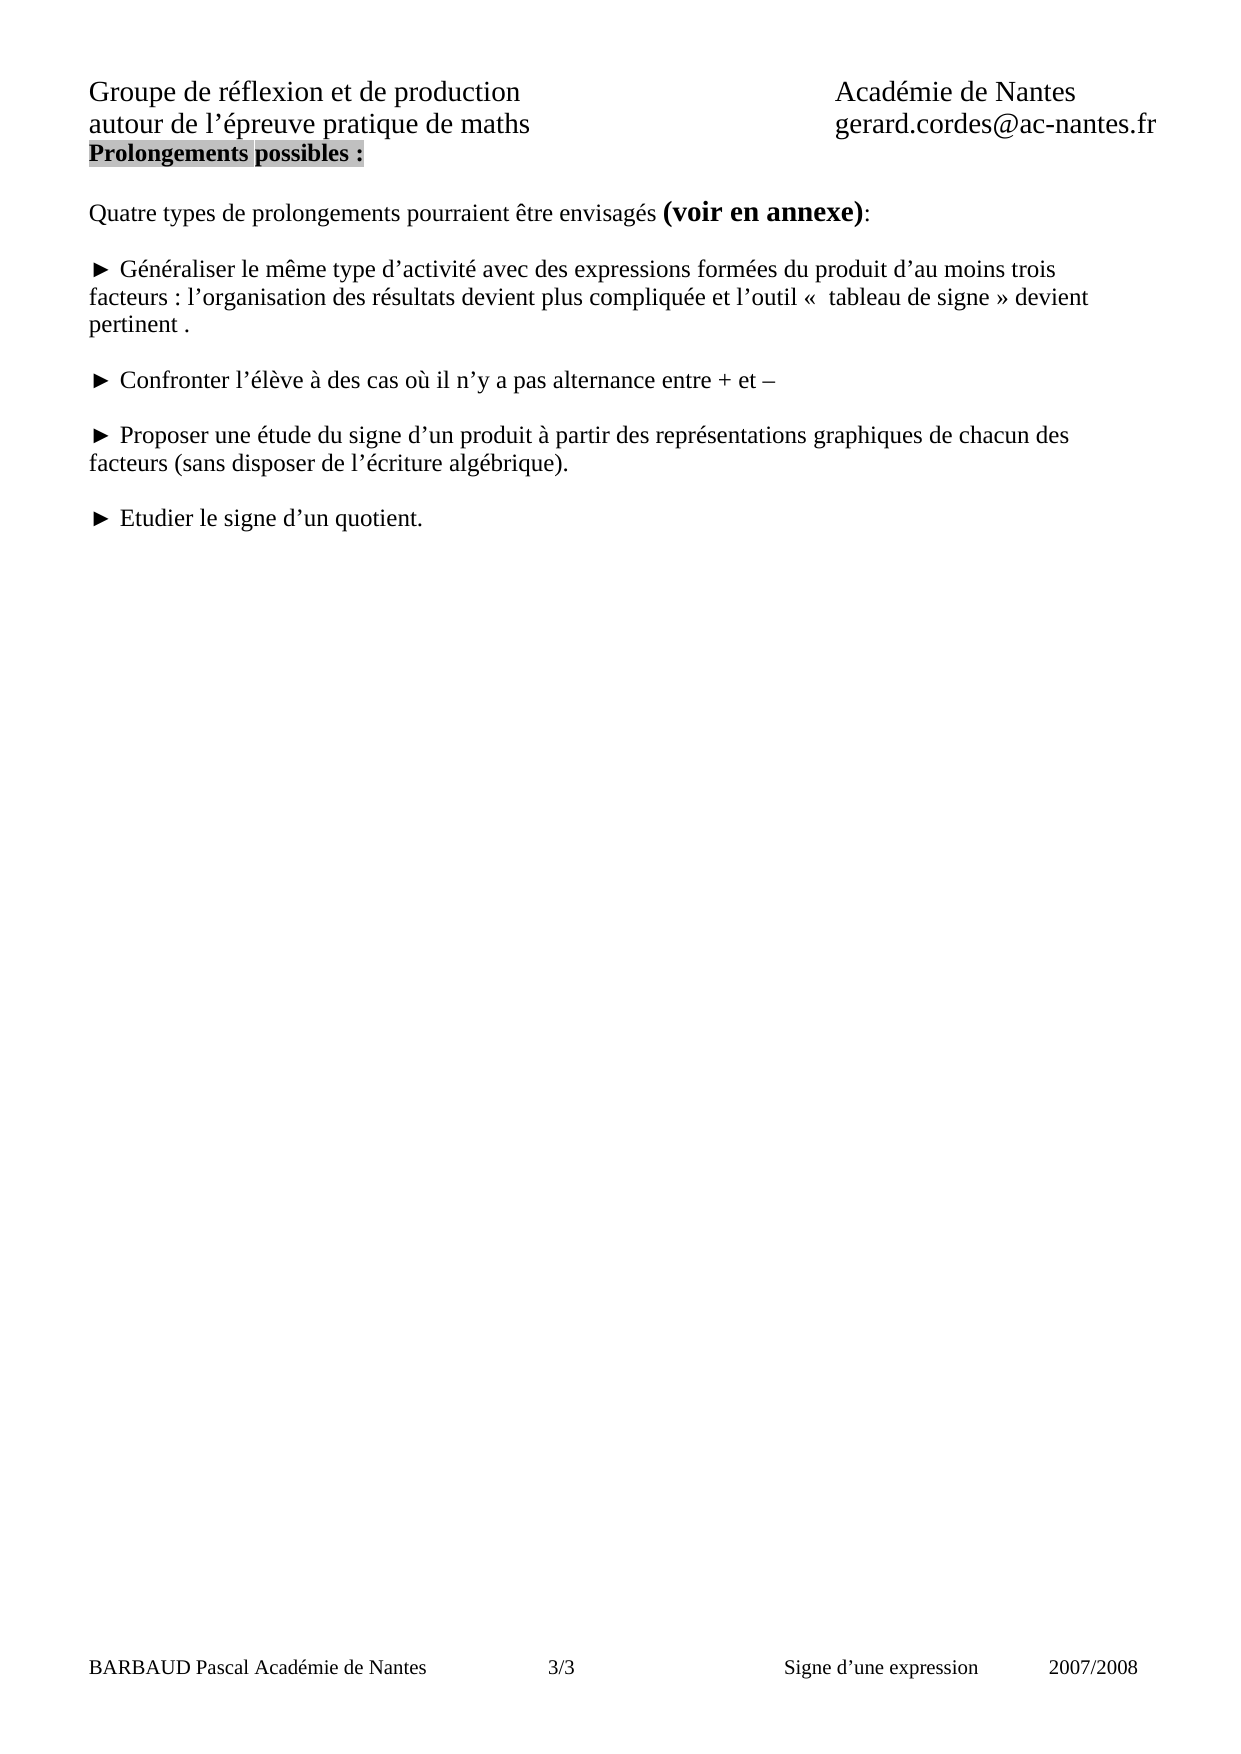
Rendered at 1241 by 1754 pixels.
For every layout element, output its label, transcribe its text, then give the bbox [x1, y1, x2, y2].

subtitle Prolongements possibles : [89, 139, 1152, 167]
text ► Proposer une étude du signe d’un produit à partir des représentations graphiques de chacun des facteurs (sans disposer de l’écriture algébrique). [89, 421, 1152, 477]
text ► Etudier le signe d’un quotient. [89, 504, 1152, 532]
text ► Confronter l’élève à des cas où il n’y a pas alternance entre + et – [89, 366, 1152, 393]
text Quatre types de prolongements pourraient être envisagés (voir en annexe): [89, 195, 1152, 227]
text ► Généraliser le même type d’activité avec des expressions formées du produit d’au moins trois facteurs : l’organisation des résultats devient plus compliquée et l’outil « tableau de signe » devient pertinent . [89, 255, 1152, 338]
